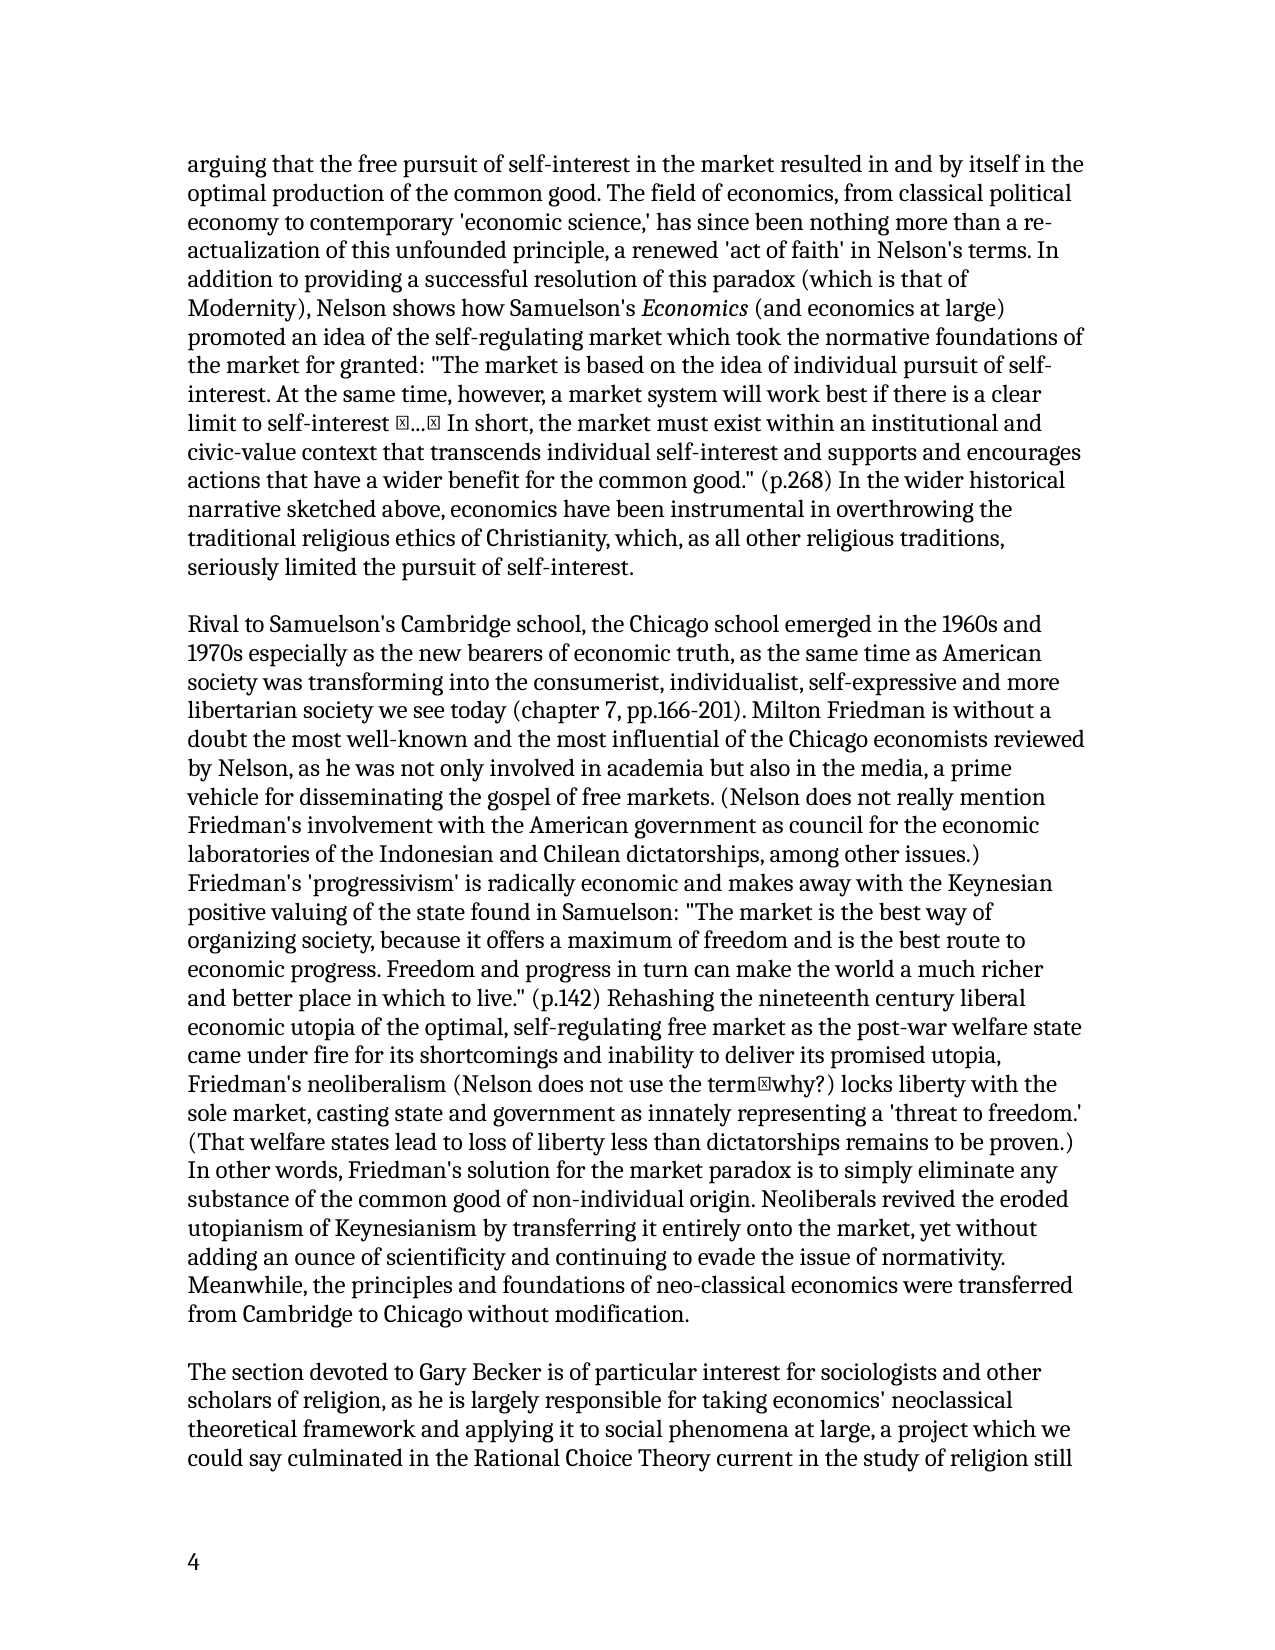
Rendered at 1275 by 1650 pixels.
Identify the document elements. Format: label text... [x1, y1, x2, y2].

text Rival to Samuelson's Cambridge school, the Chicago school emerged in the 1960s and 1970s especially as the new bearers of economic truth, as the same time as American society was transforming into the consumerist, individualist, self-expressive and more libertarian society we see today (chapter 7, pp.166-201). Milton Friedman is without a doubt the most well-known and the most influential of the Chicago economists reviewed by Nelson, as he was not only involved in academia but also in the media, a prime vehicle for disseminating the gospel of free markets. (Nelson does not really mention Friedman's involvement with the American government as council for the economic laboratories of the Indonesian and Chilean dictatorships, among other issues.) Friedman's 'progressivism' is radically economic and makes away with the Keynesian positive valuing of the state found in Samuelson: "The market is the best way of organizing society, because it offers a maximum of freedom and is the best route to economic progress. Freedom and progress in turn can make the world a much richer and better place in which to live." (p.142) Rehashing the nineteenth century liberal economic utopia of the optimal, self-regulating free market as the post-war welfare state came under fire for its shortcomings and inability to deliver its promised utopia, Friedman's neoliberalism (Nelson does not use the termwhy?) locks liberty with the sole market, casting state and government as innately representing a 'threat to freedom.' (That welfare states lead to loss of liberty less than dictatorships remains to be proven.) In other words, Friedman's solution for the market paradox is to simply eliminate any substance of the common good of non-individual origin. Neoliberals revived the eroded utopianism of Keynesianism by transferring it entirely onto the market, yet without adding an ounce of scientificity and continuing to evade the issue of normativity. Meanwhile, the principles and foundations of neo-classical economics were transferred from Cambridge to Chicago without modification. [187, 610, 1087, 1329]
text The section devoted to Gary Becker is of particular interest for sociologists and other scholars of religion, as he is largely responsible for taking economics' neoclassical theoretical framework and applying it to social phenomena at large, a project which we could say culminated in the Rational Choice Theory current in the study of religion still [187, 1357, 1087, 1472]
text arguing that the free pursuit of self-interest in the market resulted in and by itself in the optimal production of the common good. The field of economics, from classical political economy to contemporary 'economic science,' has since been nothing more than a re-actualization of this unfounded principle, a renewed 'act of faith' in Nelson's terms. In addition to providing a successful resolution of this paradox (which is that of Modernity), Nelson shows how Samuelson's Economics (and economics at large) promoted an idea of the self-regulating market which took the normative foundations of the market for granted: "The market is based on the idea of individual pursuit of self-interest. At the same time, however, a market system will work best if there is a clear limit to self-interest ... In short, the market must exist within an institutional and civic-value context that transcends individual self-interest and supports and encourages actions that have a wider benefit for the common good." (p.268) In the wider historical narrative sketched above, economics have been instrumental in overthrowing the traditional religious ethics of Christianity, which, as all other religious traditions, seriously limited the pursuit of self-interest. [187, 150, 1087, 581]
